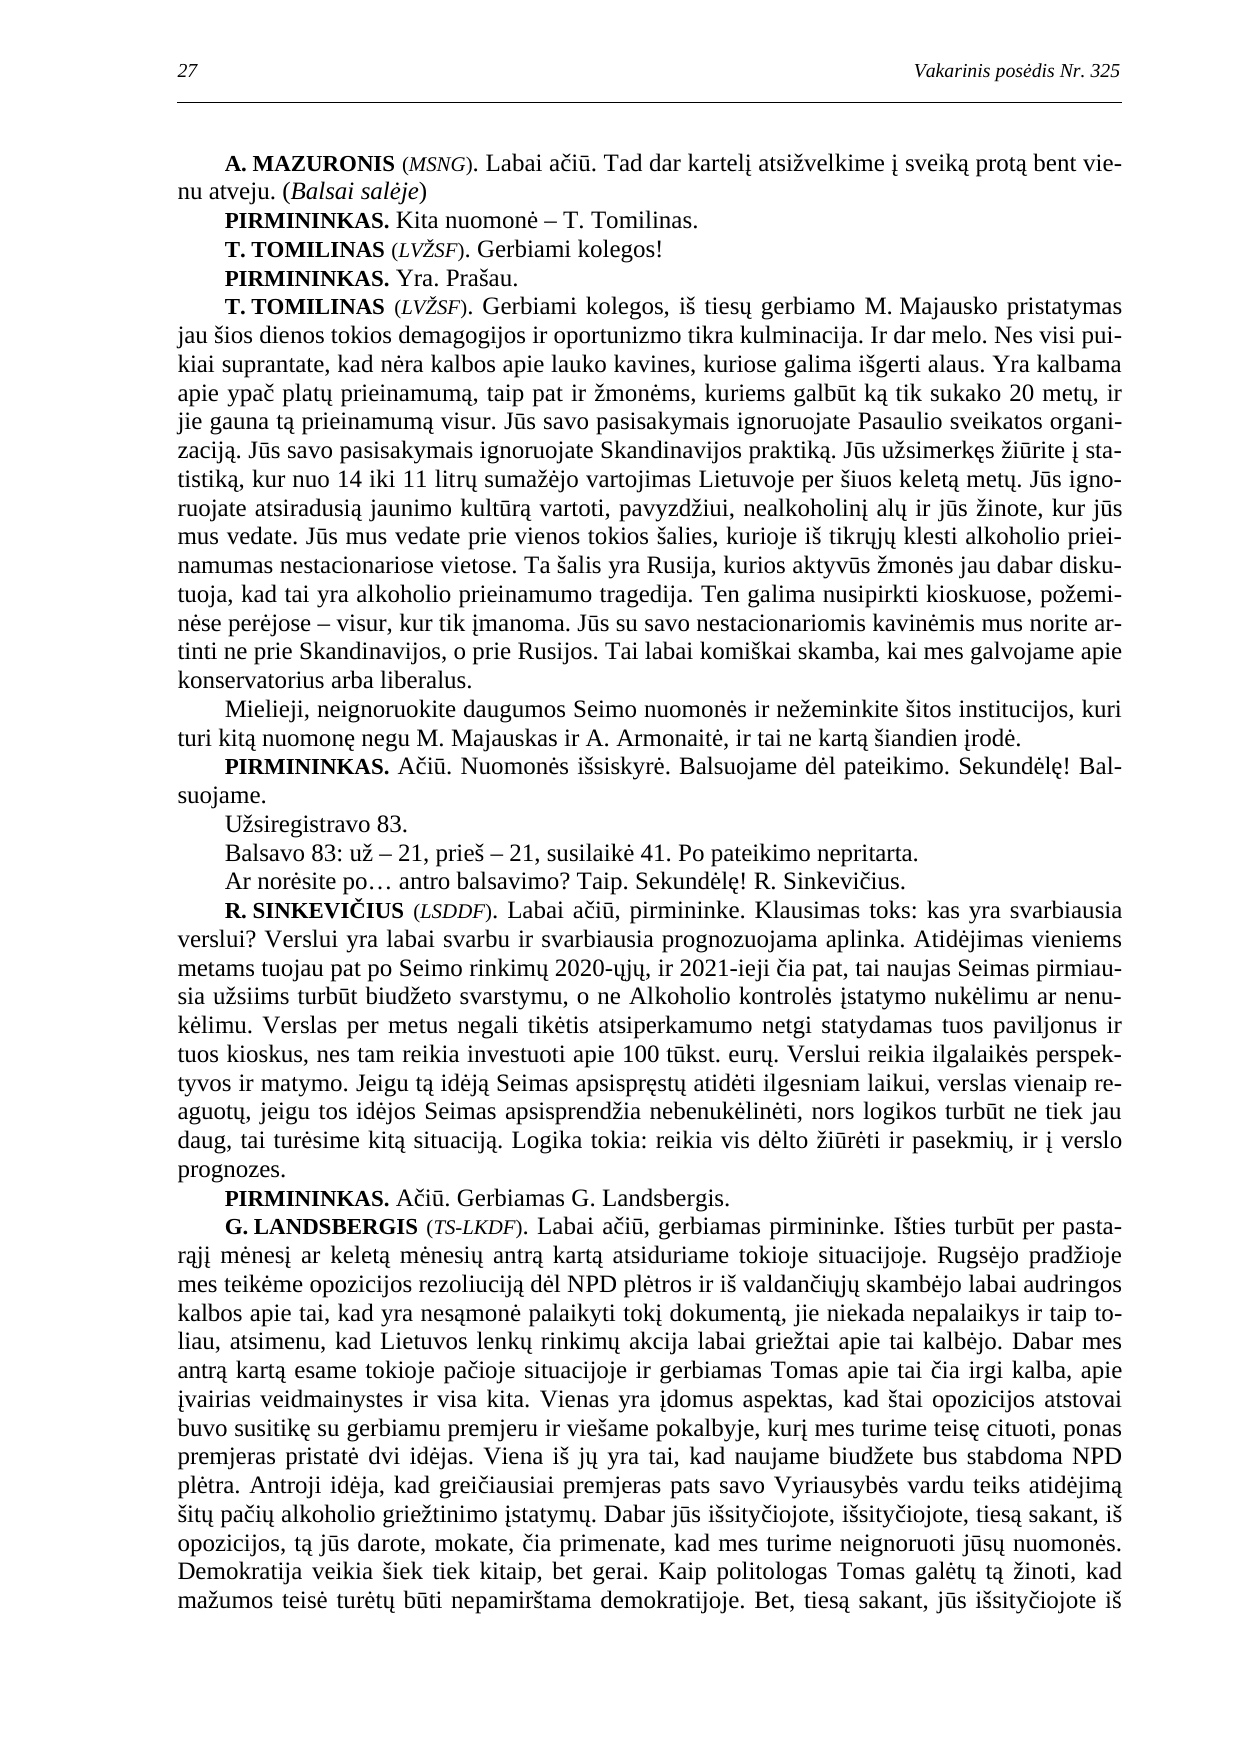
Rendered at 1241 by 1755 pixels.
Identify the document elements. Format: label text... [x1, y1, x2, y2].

text Ar no­rė­si­te po… an­tro bal­sa­vi­mo? Taip. Se­kun­dė­lę! R. Sin­ke­vi­čius. [177, 866, 1122, 895]
text Už­si­re­gist­ra­vo 83. [177, 809, 1122, 838]
text Bal­sa­vo 83: už – 21, prieš – 21, su­si­lai­kė 41. Po pa­tei­ki­mo ne­pri­tar­ta. [177, 838, 1122, 866]
text T. TOMILINAS (LVŽSF). Ger­bia­mi ko­le­gos! [177, 234, 1122, 263]
text PIRMININKAS. Ki­ta nuo­mo­nė – T. To­mi­li­nas. [177, 205, 1122, 234]
text R. SINKEVIČIUS (LSDDF). La­bai ačiū, pir­mi­nin­ke. Klau­si­mas toks: kas yra svar­biau­sia ver­slui? Ver­slui yra la­bai svar­bu ir svar­biau­sia prog­no­zuo­ja­ma ap­lin­ka. Ati­dė­ji­mas vie­niems me­tams tuo­jau pat po Sei­mo rin­ki­mų 2020-ųjų, ir 2021-ie­ji čia pat, tai nau­jas Sei­mas pir­miau­sia už­si­ims tur­būt biu­dže­to svars­ty­mu, o ne Al­ko­ho­lio kon­tro­lės įsta­ty­mo nu­kė­li­mu ar ne­nu­kė­li­mu. Ver­slas per me­tus ne­ga­li ti­kė­tis at­si­per­ka­mu­mo net­gi sta­ty­da­mas tuos pa­vil­jo­nus ir tuos kios­kus, nes tam rei­kia in­ves­tuo­ti apie 100 tūkst. eu­rų. Ver­slui rei­kia il­ga­lai­kės per­spek­ty­vos ir ma­ty­mo. Jei­gu tą idė­ją Sei­mas ap­si­spręs­tų ati­dė­ti il­ges­niam lai­kui, ver­slas vie­naip re­a­guo­tų, jei­gu tos idė­jos Sei­mas ap­si­spren­džia ne­be­nu­kė­li­nė­ti, nors lo­gi­kos tur­būt ne tiek jau daug, tai tu­rė­si­me ki­tą si­tu­a­ci­ją. Lo­gi­ka to­kia: rei­kia vis dėl­to žiū­rė­ti ir pa­sek­mių, ir į ver­slo prog­no­zes. [177, 895, 1122, 1183]
text G. LANDSBERGIS (TS-LKDF). La­bai ačiū, ger­bia­mas pir­mi­nin­ke. Iš­ties tur­būt per pas­ta­rą­jį mė­ne­sį ar ke­le­tą mė­ne­sių an­trą kar­tą at­si­du­ria­me to­kio­je si­tu­a­ci­jo­je. Rug­sė­jo pra­džio­je mes tei­kė­me opo­zi­ci­jos re­zo­liu­ci­ją dėl NPD plėt­ros ir iš val­dan­čių­jų skam­bė­jo la­bai aud­rin­gos kal­bos apie tai, kad yra ne­są­mo­nė pa­lai­ky­ti to­kį do­ku­men­tą, jie nie­ka­da ne­pa­lai­kys ir taip to­liau, at­si­me­nu, kad Lie­tu­vos len­kų rin­ki­mų ak­ci­ja la­bai griež­tai apie tai kal­bė­jo. Da­bar mes an­trą kar­tą esa­me to­kio­je pa­čio­je si­tu­a­ci­jo­je ir ger­bia­mas To­mas apie tai čia ir­gi kal­ba, apie įvai­rias veid­mai­nys­tes ir vi­sa ki­ta. Vie­nas yra įdo­mus as­pek­tas, kad štai opo­zi­ci­jos at­sto­vai bu­vo su­si­ti­kę su ger­bia­mu prem­je­ru ir vie­ša­me po­kal­by­je, ku­rį mes tu­ri­me tei­sę ci­tuo­ti, po­nas prem­je­ras pri­sta­tė dvi idė­jas. Vie­na iš jų yra tai, kad nau­ja­me biu­dže­te bus stab­do­ma NPD plėt­ra. Ant­ro­ji idė­ja, kad grei­čiau­siai prem­je­ras pats sa­vo Vy­riau­sy­bės var­du teiks ati­dė­ji­mą ši­tų pa­čių al­ko­ho­lio griež­ti­ni­mo įsta­ty­mų. Da­bar jūs iš­si­ty­čio­jo­te, iš­si­ty­čio­jo­te, tie­są sa­kant, iš opo­zi­ci­jos, tą jūs da­ro­te, mo­ka­te, čia pri­me­na­te, kad mes tu­ri­me ne­ig­no­ruo­ti jū­sų nuo­mo­nės. De­mo­kra­tija vei­kia šiek tiek ki­taip, bet ge­rai. Kaip po­li­to­lo­gas To­mas ga­lė­tų tą ži­no­ti, kad ma­žu­mos tei­sė tu­rė­tų bū­ti ne­pa­mirš­ta­ma de­mo­kra­tijoje. Bet, tie­są sa­kant, jūs iš­si­ty­čio­jo­te iš [177, 1211, 1122, 1614]
text PIRMININKAS. Yra. Pra­šau. [177, 263, 1122, 291]
text PIRMININKAS. Ačiū. Nuo­mo­nės iš­si­sky­rė. Bal­suo­ja­me dėl pa­tei­ki­mo. Se­kun­dė­lę! Bal­suo­ja­me. [177, 751, 1122, 809]
text PIRMININKAS. Ačiū. Ger­bia­mas G. Land­sber­gis. [177, 1183, 1122, 1211]
text T. TOMILINAS (LVŽSF). Ger­bia­mi ko­le­gos, iš tie­sų ger­bia­mo M. Ma­jaus­ko pri­sta­ty­mas jau šios die­nos to­kios de­ma­go­gi­jos ir opor­tu­niz­mo tik­ra kul­mi­na­ci­ja. Ir dar me­lo. Nes vi­si pui­kiai su­pran­ta­te, kad nė­ra kal­bos apie lau­ko ka­vi­nes, ku­rio­se ga­li­ma iš­ger­ti alaus. Yra kal­ba­ma apie ypač pla­tų pri­ei­na­mu­mą, taip pat ir žmo­nėms, ku­riems gal­būt ką tik su­ka­ko 20 me­tų, ir jie gau­na tą pri­ei­na­mu­mą vi­sur. Jūs sa­vo pa­si­sa­ky­mais ig­no­ruo­ja­te Pa­sau­lio svei­ka­tos or­ga­ni­za­ci­ją. Jūs sa­vo pa­si­sa­ky­mais ig­no­ruo­ja­te Skan­di­na­vi­jos prak­ti­ką. Jūs už­si­mer­kęs žiū­ri­te į sta­tis­ti­ką, kur nuo 14 iki 11 lit­rų su­ma­žė­jo var­to­ji­mas Lie­tu­vo­je per šiuos ke­le­tą me­tų. Jūs ig­no­ruo­ja­te at­si­ra­du­sią jau­ni­mo kul­tū­rą var­to­ti, pa­vyz­džiui, ne­al­ko­ho­li­nį alų ir jūs ži­no­te, kur jūs mus ve­da­te. Jūs mus ve­da­te prie vie­nos to­kios ša­lies, ku­rio­je iš tik­rų­jų kles­ti al­ko­ho­lio pri­ei­na­mu­mas ne­sta­cio­na­rio­se vie­to­se. Ta ša­lis yra Ru­si­ja, ku­rios ak­ty­vūs žmo­nės jau da­bar dis­ku­tuo­ja, kad tai yra al­ko­ho­lio pri­ei­na­mu­mo tra­ge­di­ja. Ten ga­li­ma nu­si­pirk­ti kios­kuo­se, po­že­mi­nė­se per­ėjo­se – vi­sur, kur tik įma­no­ma. Jūs su sa­vo ne­sta­cio­na­rio­mis ka­vi­nė­mis mus no­ri­te ar­tin­ti ne prie Skan­di­na­vi­jos, o prie Ru­si­jos. Tai la­bai ko­miš­kai skam­ba, kai mes gal­vo­ja­me apie kon­ser­va­to­rius ar­ba li­be­ra­lus. [177, 291, 1122, 694]
text A. MAZURONIS (MSNG). La­bai ačiū. Tad dar kar­te­lį at­si­žvel­ki­me į svei­ką pro­tą bent vie­nu at­ve­ju. (Bal­sai sa­lė­je) [177, 148, 1122, 205]
text Mie­lie­ji, ne­ig­no­ruo­ki­te dau­gu­mos Sei­mo nuo­mo­nės ir ne­že­min­ki­te ši­tos ins­ti­tu­ci­jos, ku­ri tu­ri ki­tą nuo­mo­nę ne­gu M. Ma­jaus­kas ir A. Ar­mo­nai­tė, ir tai ne kar­tą šian­dien įro­dė. [177, 694, 1122, 751]
